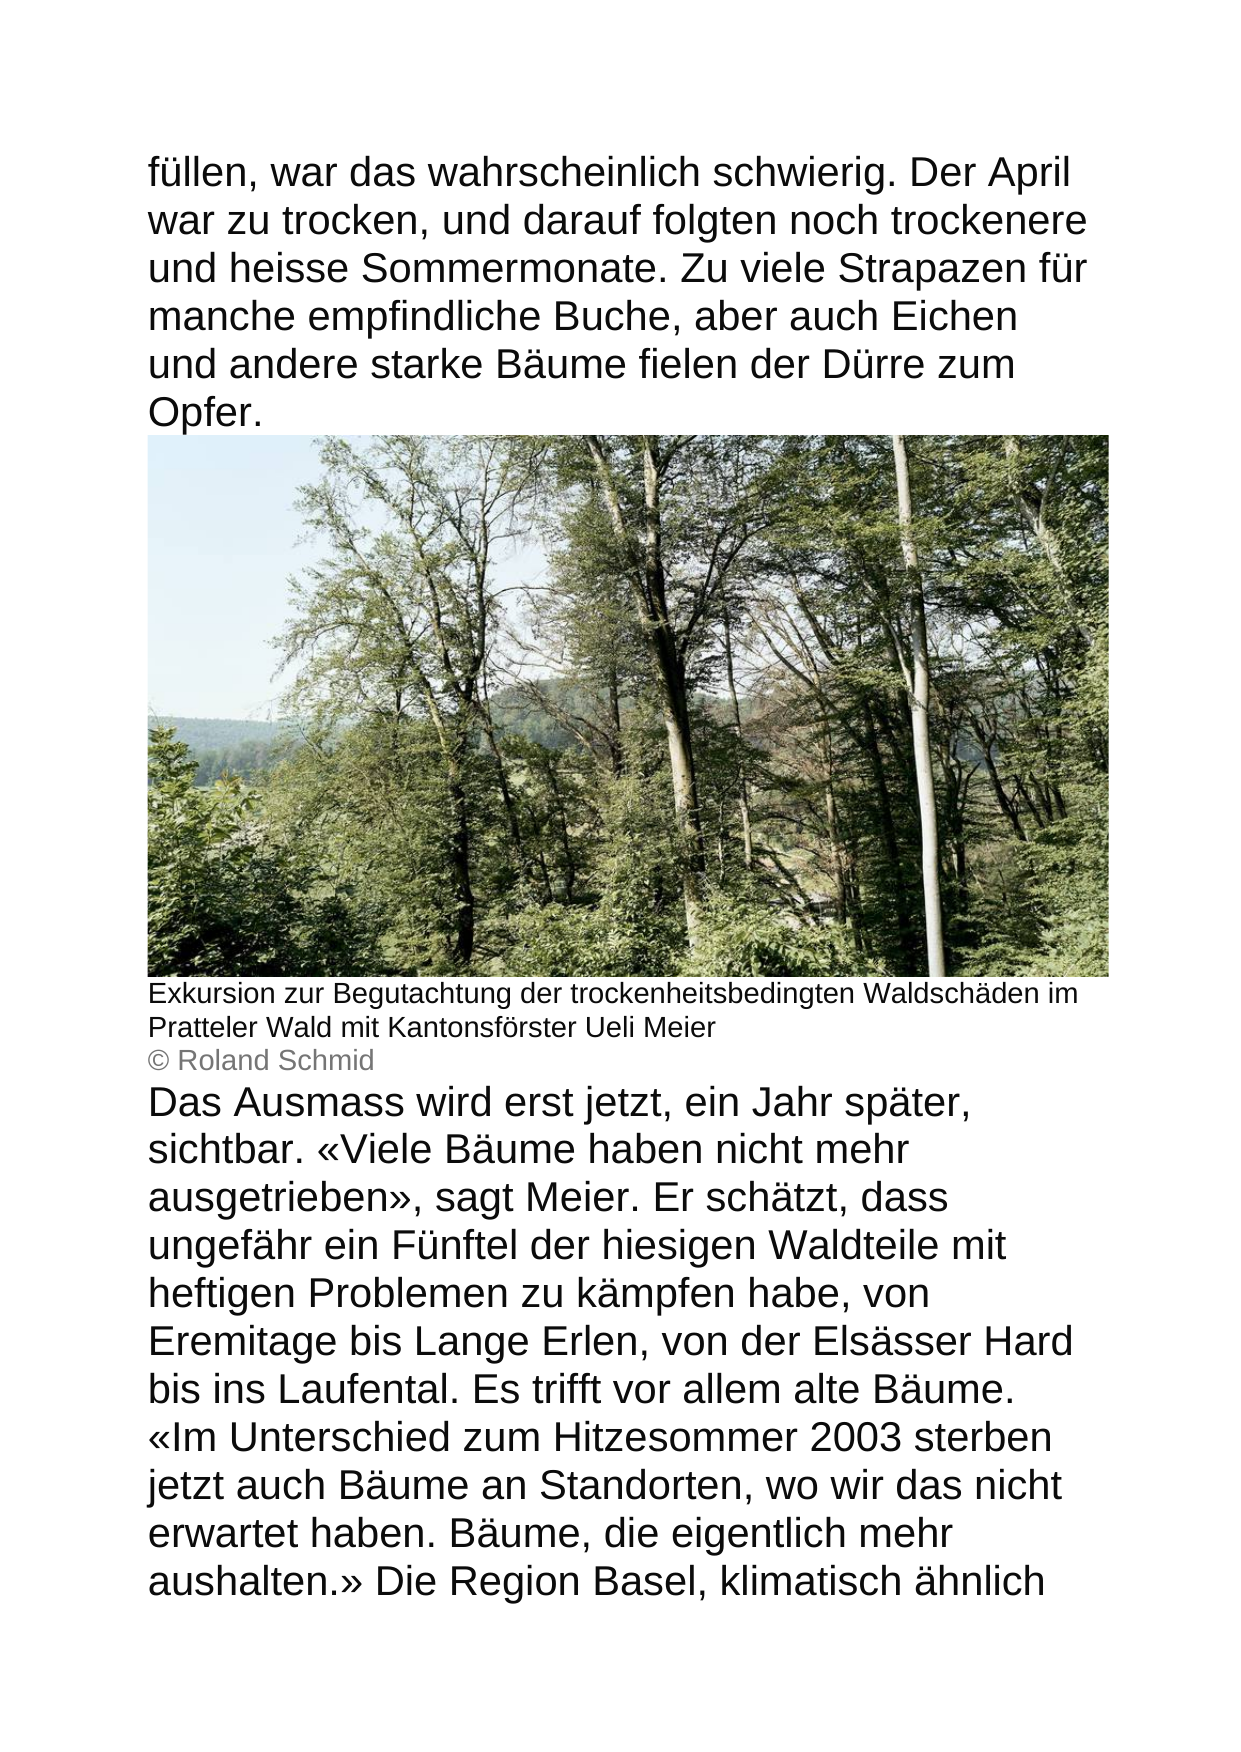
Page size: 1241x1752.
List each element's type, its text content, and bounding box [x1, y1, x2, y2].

text Das Ausmass wird erst jetzt, ein Jahr später, sichtbar. «Viele Bäume haben nicht mehr ausgetrieben», sagt Meier. Er schätzt, dass ungefähr ein Fünftel der hiesigen Waldteile mit heftigen Problemen zu kämpfen habe, von Eremitage bis Lange Erlen, von der Elsässer Hard bis ins Laufental. Es trifft vor allem alte Bäume. «Im Unterschied zum Hitzesommer 2003 sterben jetzt auch Bäume an Standorten, wo wir das nicht erwartet haben. Bäume, die eigentlich mehr aushalten.» Die Region Basel, klimatisch ähnlich [148, 1077, 1092, 1604]
picture [147, 435, 1109, 977]
text Exkursion zur Begutachtung der trockenheitsbedingten Waldschäden im Pratteler Wald mit Kantonsförster Ueli Meier [148, 977, 1092, 1043]
text füllen, war das wahrscheinlich schwierig. Der April war zu trocken, und darauf folgten noch trockenere und heisse Sommermonate. Zu viele Strapazen für manche empfindliche Buche, aber auch Eichen und andere starke Bäume fielen der Dürre zum Opfer. [148, 148, 1092, 435]
text © Roland Schmid [148, 1043, 1092, 1077]
